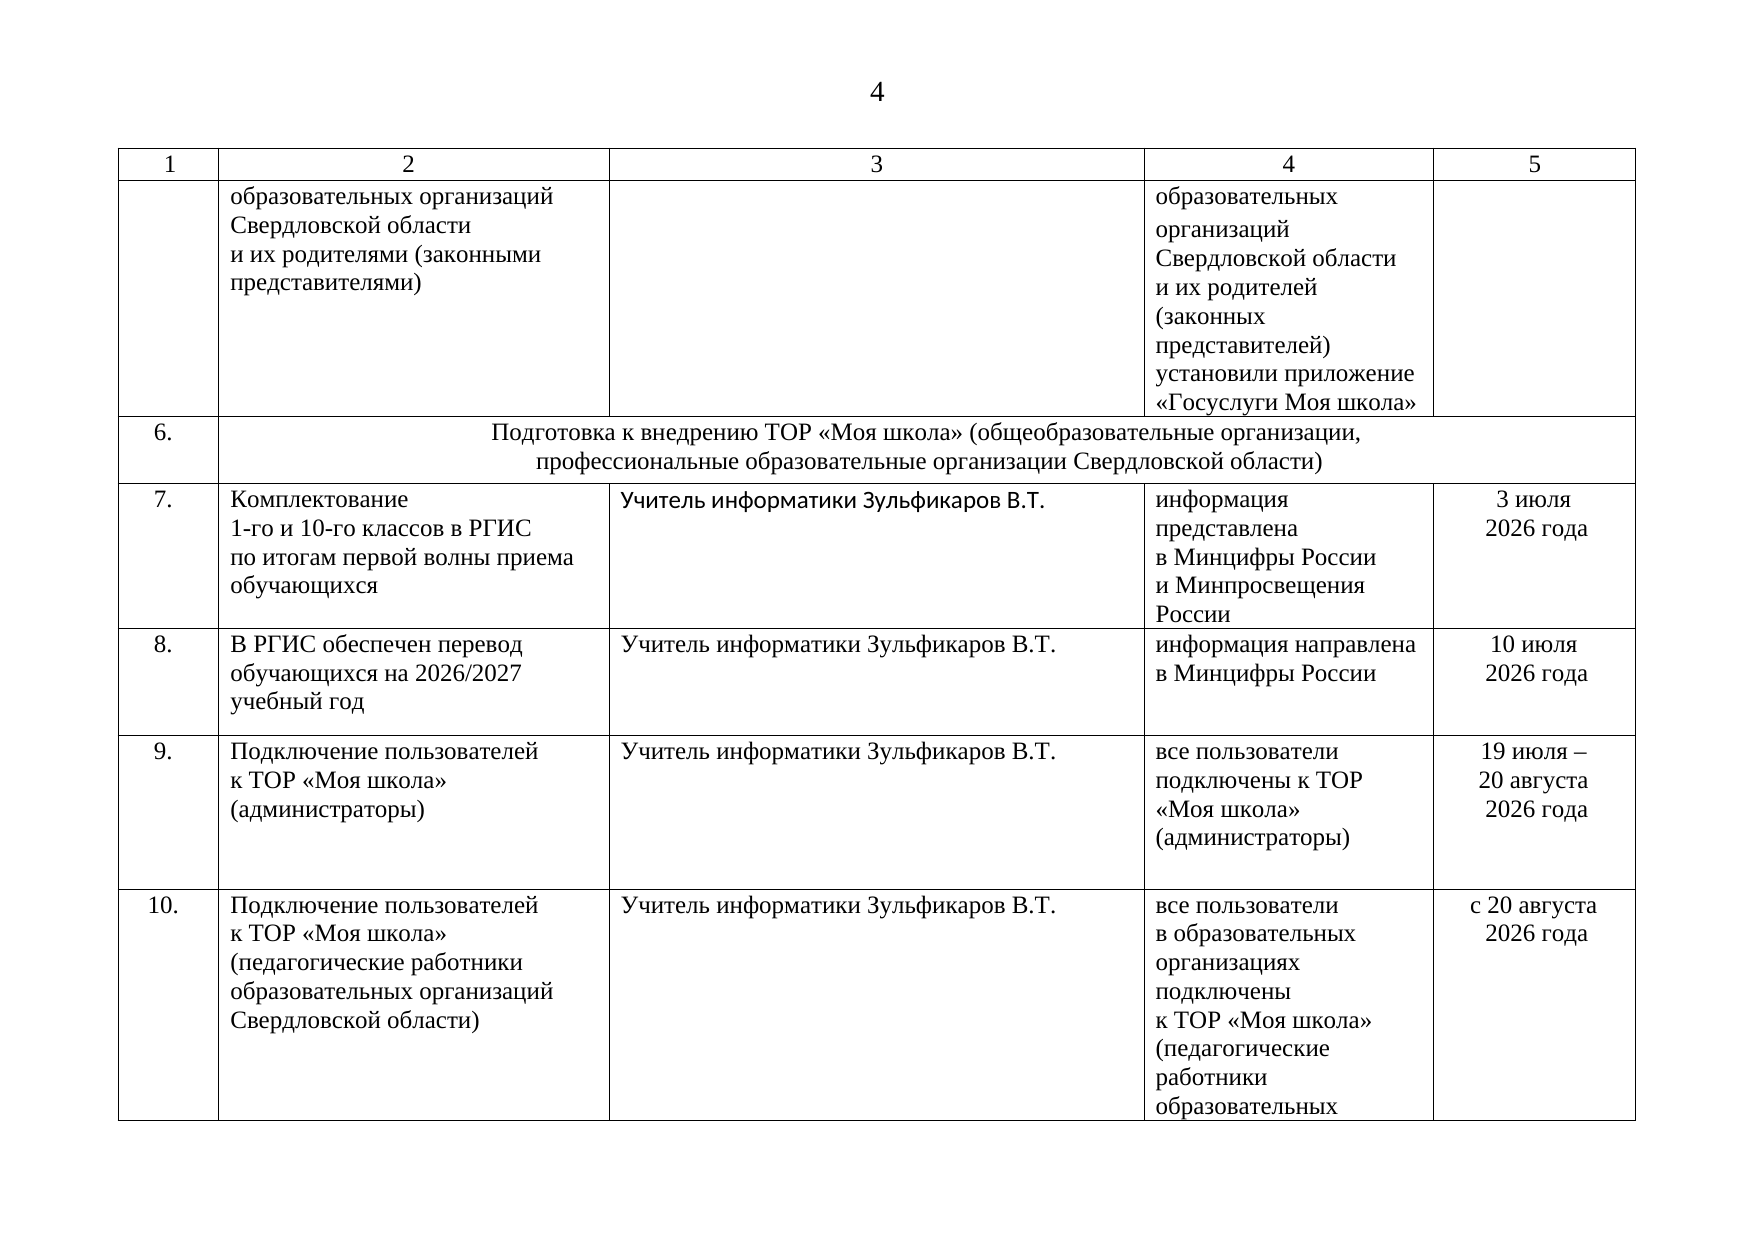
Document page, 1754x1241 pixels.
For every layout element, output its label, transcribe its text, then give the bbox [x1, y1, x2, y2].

table_cell Учитель информатики Зульфикаров В.Т. [610, 890, 1144, 1120]
table_cell 10 июля 2026 года [1434, 629, 1635, 735]
table_header 4 [1145, 149, 1433, 180]
table_cell 6. [119, 417, 218, 483]
table_cell информация направлена в Минцифры России [1145, 629, 1433, 735]
table_cell 19 июля – 20 августа 2026 года [1434, 736, 1635, 889]
table_cell 9. [119, 736, 218, 889]
table_cell Учитель информатики Зульфикаров В.Т. [610, 629, 1144, 735]
table_cell все пользователи подключены к ТОР «Моя школа» (администраторы) [1145, 736, 1433, 889]
table_cell 3 июля 2026 года [1434, 484, 1635, 628]
table_cell информация представлена в Минцифры России и Минпросвещения России [1145, 484, 1433, 628]
table_cell с 20 августа 2026 года [1434, 890, 1635, 1120]
table_cell 8. [119, 629, 218, 735]
table_cell образовательных организаций Свердловской области и их родителей (законных представителей) установили приложение «Госуслуги Моя школа» [1145, 181, 1433, 416]
table_cell образовательных организаций Свердловской области и их родителями (законными представителями) [219, 181, 609, 416]
table_cell Учитель информатики Зульфикаров В.Т. [610, 484, 1144, 628]
table_cell В РГИС обеспечен перевод обучающихся на 2026/2027 учебный год [219, 629, 609, 735]
table_cell Подготовка к внедрению ТОР «Моя школа» (общеобразовательные организации, профессиональные образовательные организации Свердловской области) [219, 417, 1635, 483]
table_cell [610, 181, 1144, 416]
table_cell Подключение пользователей к ТОР «Моя школа» (педагогические работники образовательных организаций Свердловской области) [219, 890, 609, 1120]
table_cell [119, 181, 218, 416]
table_cell 7. [119, 484, 218, 628]
table_cell Подключение пользователей к ТОР «Моя школа» (администраторы) [219, 736, 609, 889]
table_cell 10. [119, 890, 218, 1120]
table_cell Комплектование 1-го и 10-го классов в РГИС по итогам первой волны приема обучающихся [219, 484, 609, 628]
table_cell Учитель информатики Зульфикаров В.Т. [610, 736, 1144, 889]
table_header 2 [219, 149, 609, 180]
table_header 5 [1434, 149, 1635, 180]
table_cell [1434, 181, 1635, 416]
table_cell все пользователи в образовательных организациях подключены к ТОР «Моя школа» (педагогические работники образовательных [1145, 890, 1433, 1120]
table_header 3 [610, 149, 1144, 180]
